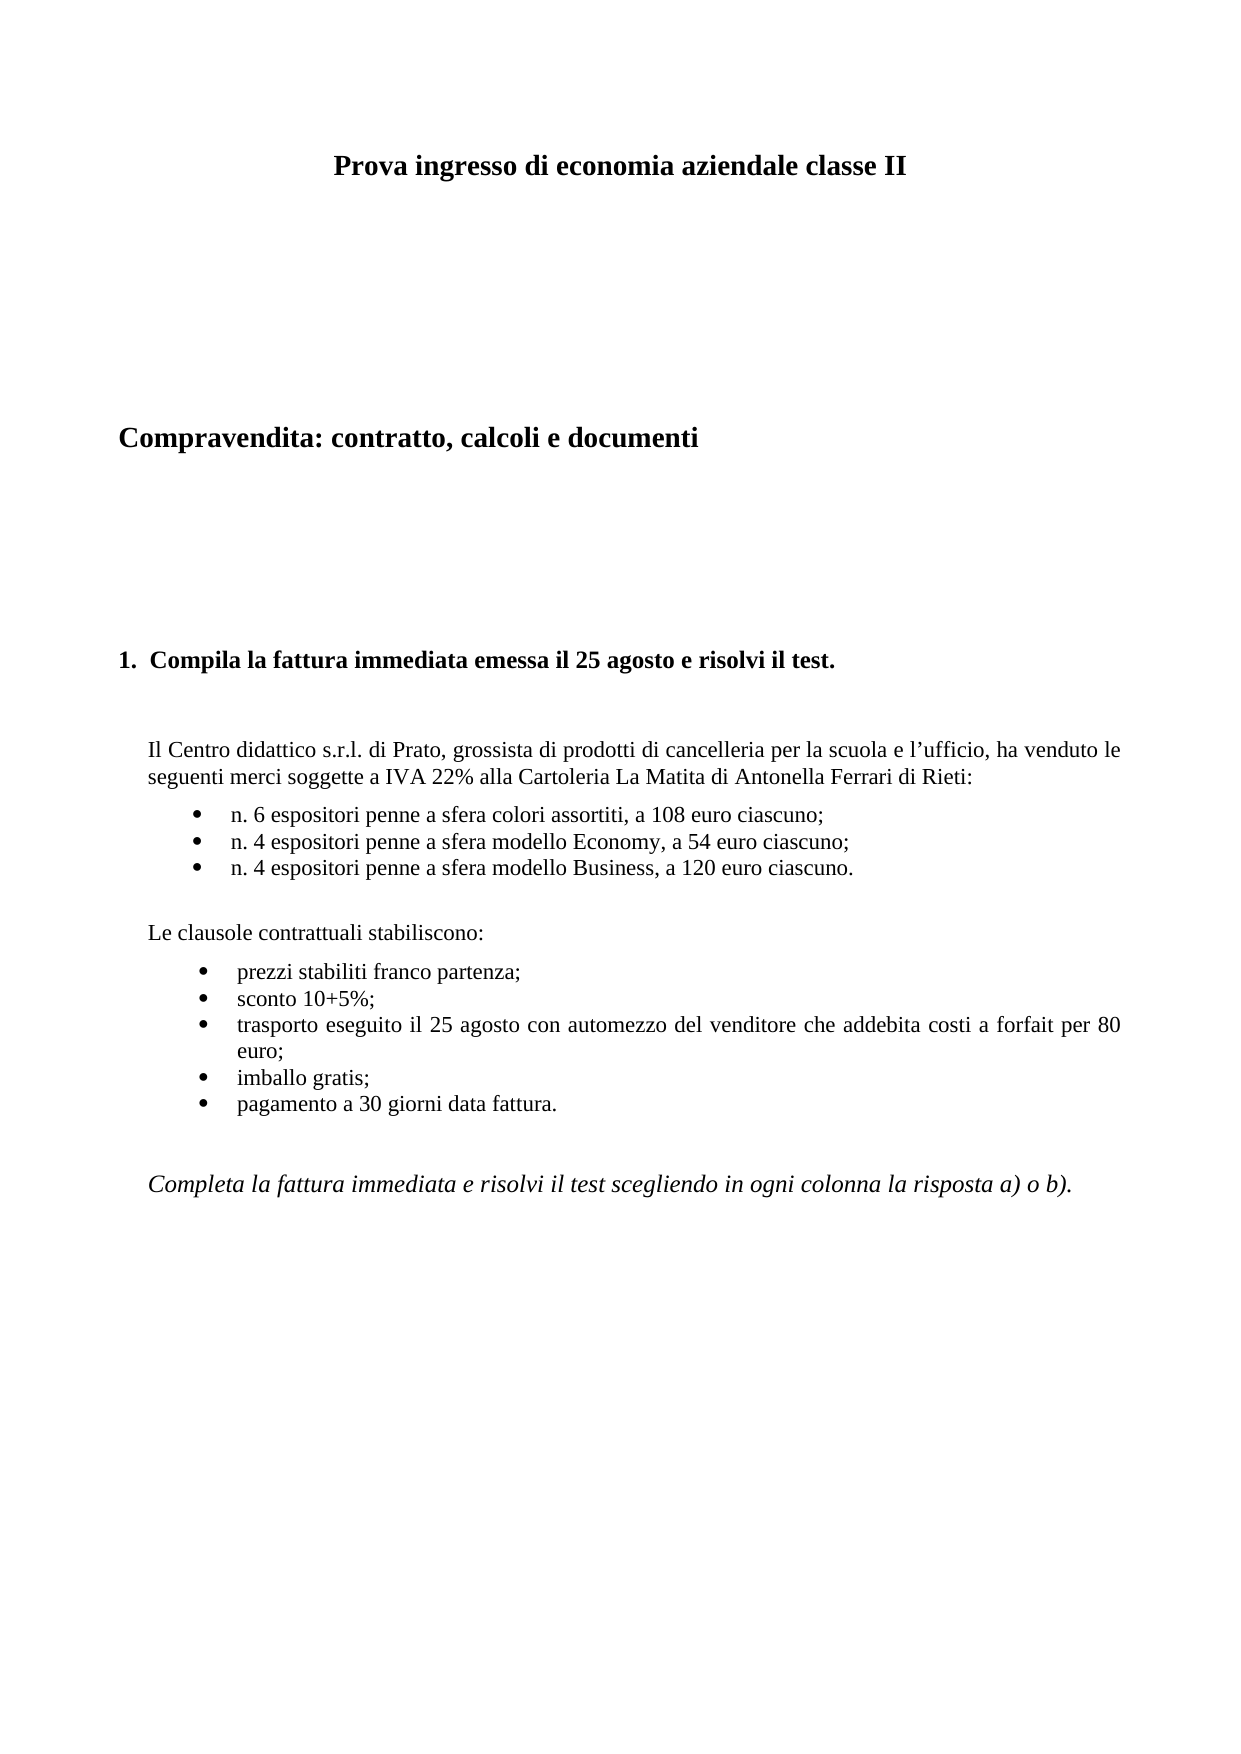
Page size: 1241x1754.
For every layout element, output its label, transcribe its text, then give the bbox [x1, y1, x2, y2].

text Completa la fattura immediata e risolvi il test scegliendo in ogni colonna la risposta a) o b). [148, 1169, 1122, 1198]
list sconto 10+5%; [199, 985, 1122, 1011]
text Il Centro didattico s.r.l. di Prato, grossista di prodotti di cancelleria per la scuola e l’ufficio, ha venduto le seguenti merci soggette a IVA 22% alla Cartoleria La Matita di Antonella Ferrari di Rieti: [148, 736, 1122, 789]
list trasporto eseguito il 25 agosto con automezzo del venditore che addebita costi a forfait per 80 euro; [199, 1011, 1122, 1064]
list imballo gratis; [199, 1064, 1122, 1090]
text 1. Compila la fattura immediata emessa il 25 agosto e risolvi il test. [118, 645, 1122, 674]
list Compravendita: contratto, calcoli e documenti [118, 419, 1122, 455]
list n. 4 espositori penne a sfera modello Business, a 120 euro ciascuno. [193, 854, 1122, 881]
list Prova ingresso di economia aziendale classe II [118, 148, 1122, 181]
text Le clausole contrattuali stabiliscono: [148, 919, 1122, 946]
list n. 6 espositori penne a sfera colori assortiti, a 108 euro ciascuno; [193, 802, 1122, 828]
list n. 4 espositori penne a sfera modello Economy, a 54 euro ciascuno; [193, 828, 1122, 854]
list prezzi stabiliti franco partenza; [199, 958, 1122, 985]
list pagamento a 30 giorni data fattura. [199, 1090, 1122, 1116]
